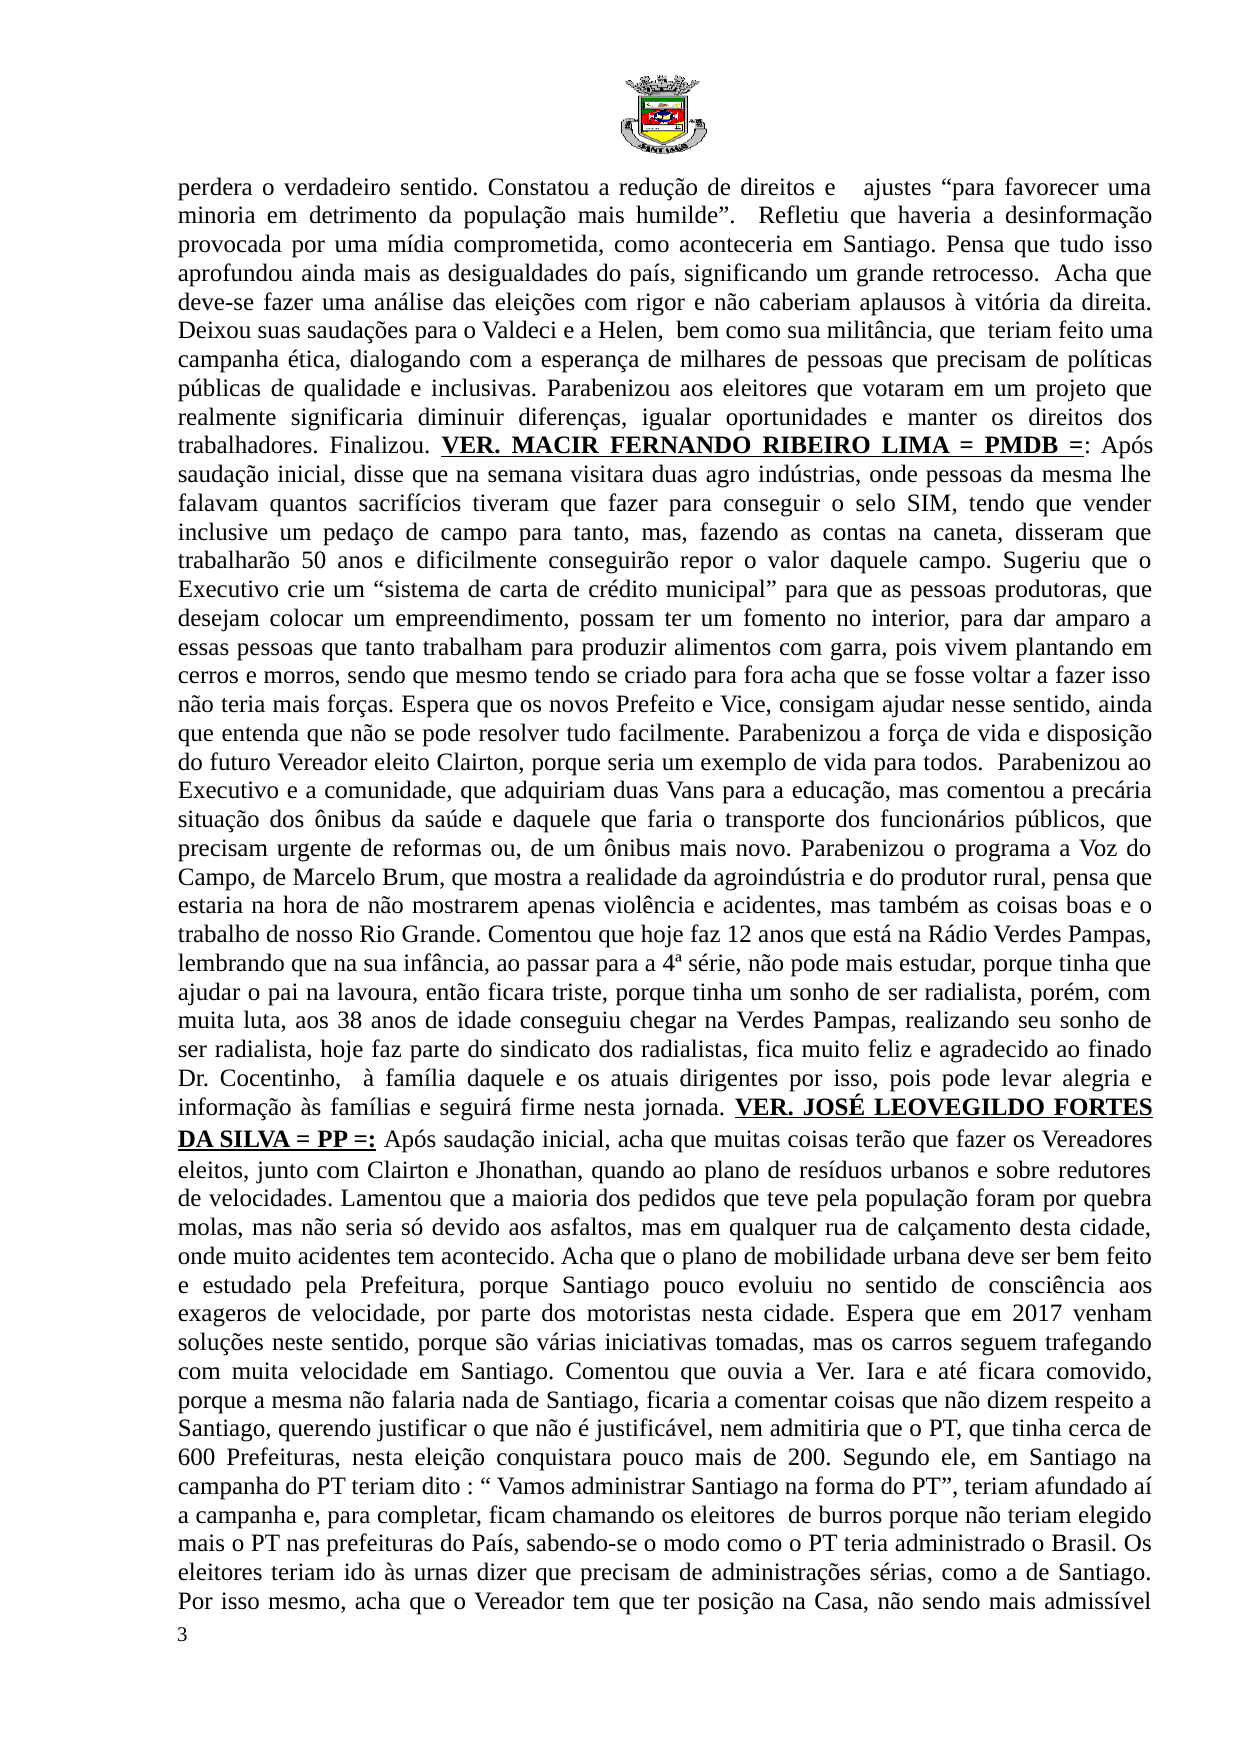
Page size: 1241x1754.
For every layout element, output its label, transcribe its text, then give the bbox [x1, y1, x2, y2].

list perdera o verdadeiro sentido. Constatou a redução de direitos e ajustes “para favorecer uma minoria em detrimento da população mais humilde”. Refletiu que haveria a desinformação provocada por uma mídia comprometida, como aconteceria em Santiago. Pensa que tudo isso aprofundou ainda mais as desigualdades do país, significando um grande retrocesso. Acha que deve-se fazer uma análise das eleições com rigor e não caberiam aplausos à vitória da direita. Deixou suas saudações para o Valdeci e a Helen, bem como sua militância, que teriam feito uma campanha ética, dialogando com a esperança de milhares de pessoas que precisam de políticas públicas de qualidade e inclusivas. Parabenizou aos eleitores que votaram em um projeto que realmente significaria diminuir diferenças, igualar oportunidades e manter os direitos dos trabalhadores. Finalizou. VER. MACIR FERNANDO RIBEIRO LIMA = PMDB =: Após saudação inicial, disse que na semana visitara duas agro indústrias, onde pessoas da mesma lhe falavam quantos sacrifícios tiveram que fazer para conseguir o selo SIM, tendo que vender inclusive um pedaço de campo para tanto, mas, fazendo as contas na caneta, disseram que trabalharão 50 anos e dificilmente conseguirão repor o valor daquele campo. Sugeriu que o Executivo crie um “sistema de carta de crédito municipal” para que as pessoas produtoras, que desejam colocar um empreendimento, possam ter um fomento no interior, para dar amparo a essas pessoas que tanto trabalham para produzir alimentos com garra, pois vivem plantando em cerros e morros, sendo que mesmo tendo se criado para fora acha que se fosse voltar a fazer isso não teria mais forças. Espera que os novos Prefeito e Vice, consigam ajudar nesse sentido, ainda que entenda que não se pode resolver tudo facilmente. Parabenizou a força de vida e disposição do futuro Vereador eleito Clairton, porque seria um exemplo de vida para todos. Parabenizou ao Executivo e a comunidade, que adquiriam duas Vans para a educação, mas comentou a precária situação dos ônibus da saúde e daquele que faria o transporte dos funcionários públicos, que precisam urgente de reformas ou, de um ônibus mais novo. Parabenizou o programa a Voz do Campo, de Marcelo Brum, que mostra a realidade da agroindústria e do produtor rural, pensa que estaria na hora de não mostrarem apenas violência e acidentes, mas também as coisas boas e o trabalho de nosso Rio Grande. Comentou que hoje faz 12 anos que está na Rádio Verdes Pampas, lembrando que na sua infância, ao passar para a 4ª série, não pode mais estudar, porque tinha que ajudar o pai na lavoura, então ficara triste, porque tinha um sonho de ser radialista, porém, com muita luta, aos 38 anos de idade conseguiu chegar na Verdes Pampas, realizando seu sonho de ser radialista, hoje faz parte do sindicato dos radialistas, fica muito feliz e agradecido ao finado Dr. Cocentinho, à família daquele e os atuais dirigentes por isso, pois pode levar alegria e informação às famílias e seguirá firme nesta jornada. VER. JOSÉ LEOVEGILDO FORTES DA SILVA = PP =: Após saudação inicial, acha que muitas coisas terão que fazer os Vereadores eleitos, junto com Clairton e Jhonathan, quando ao plano de resíduos urbanos e sobre redutores de velocidades. Lamentou que a maioria dos pedidos que teve pela população foram por quebra molas, mas não seria só devido aos asfaltos, mas em qualquer rua de calçamento desta cidade, onde muito acidentes tem acontecido. Acha que o plano de mobilidade urbana deve ser bem feito e estudado pela Prefeitura, porque Santiago pouco evoluiu no sentido de consciência aos exageros de velocidade, por parte dos motoristas nesta cidade. Espera que em 2017 venham soluções neste sentido, porque são várias iniciativas tomadas, mas os carros seguem trafegando com muita velocidade em Santiago. Comentou que ouvia a Ver. Iara e até ficara comovido, porque a mesma não falaria nada de Santiago, ficaria a comentar coisas que não dizem respeito a Santiago, querendo justificar o que não é justificável, nem admitiria que o PT, que tinha cerca de 600 Prefeituras, nesta eleição conquistara pouco mais de 200. Segundo ele, em Santiago na campanha do PT teriam dito : “ Vamos administrar Santiago na forma do PT”, teriam afundado aí a campanha e, para completar, ficam chamando os eleitores de burros porque não teriam elegido mais o PT nas prefeituras do País, sabendo-se o modo como o PT teria administrado o Brasil. Os eleitores teriam ido às urnas dizer que precisam de administrações sérias, como a de Santiago. Por isso mesmo, acha que o Vereador tem que ter posição na Casa, não sendo mais admissível [140, 172, 1153, 1615]
